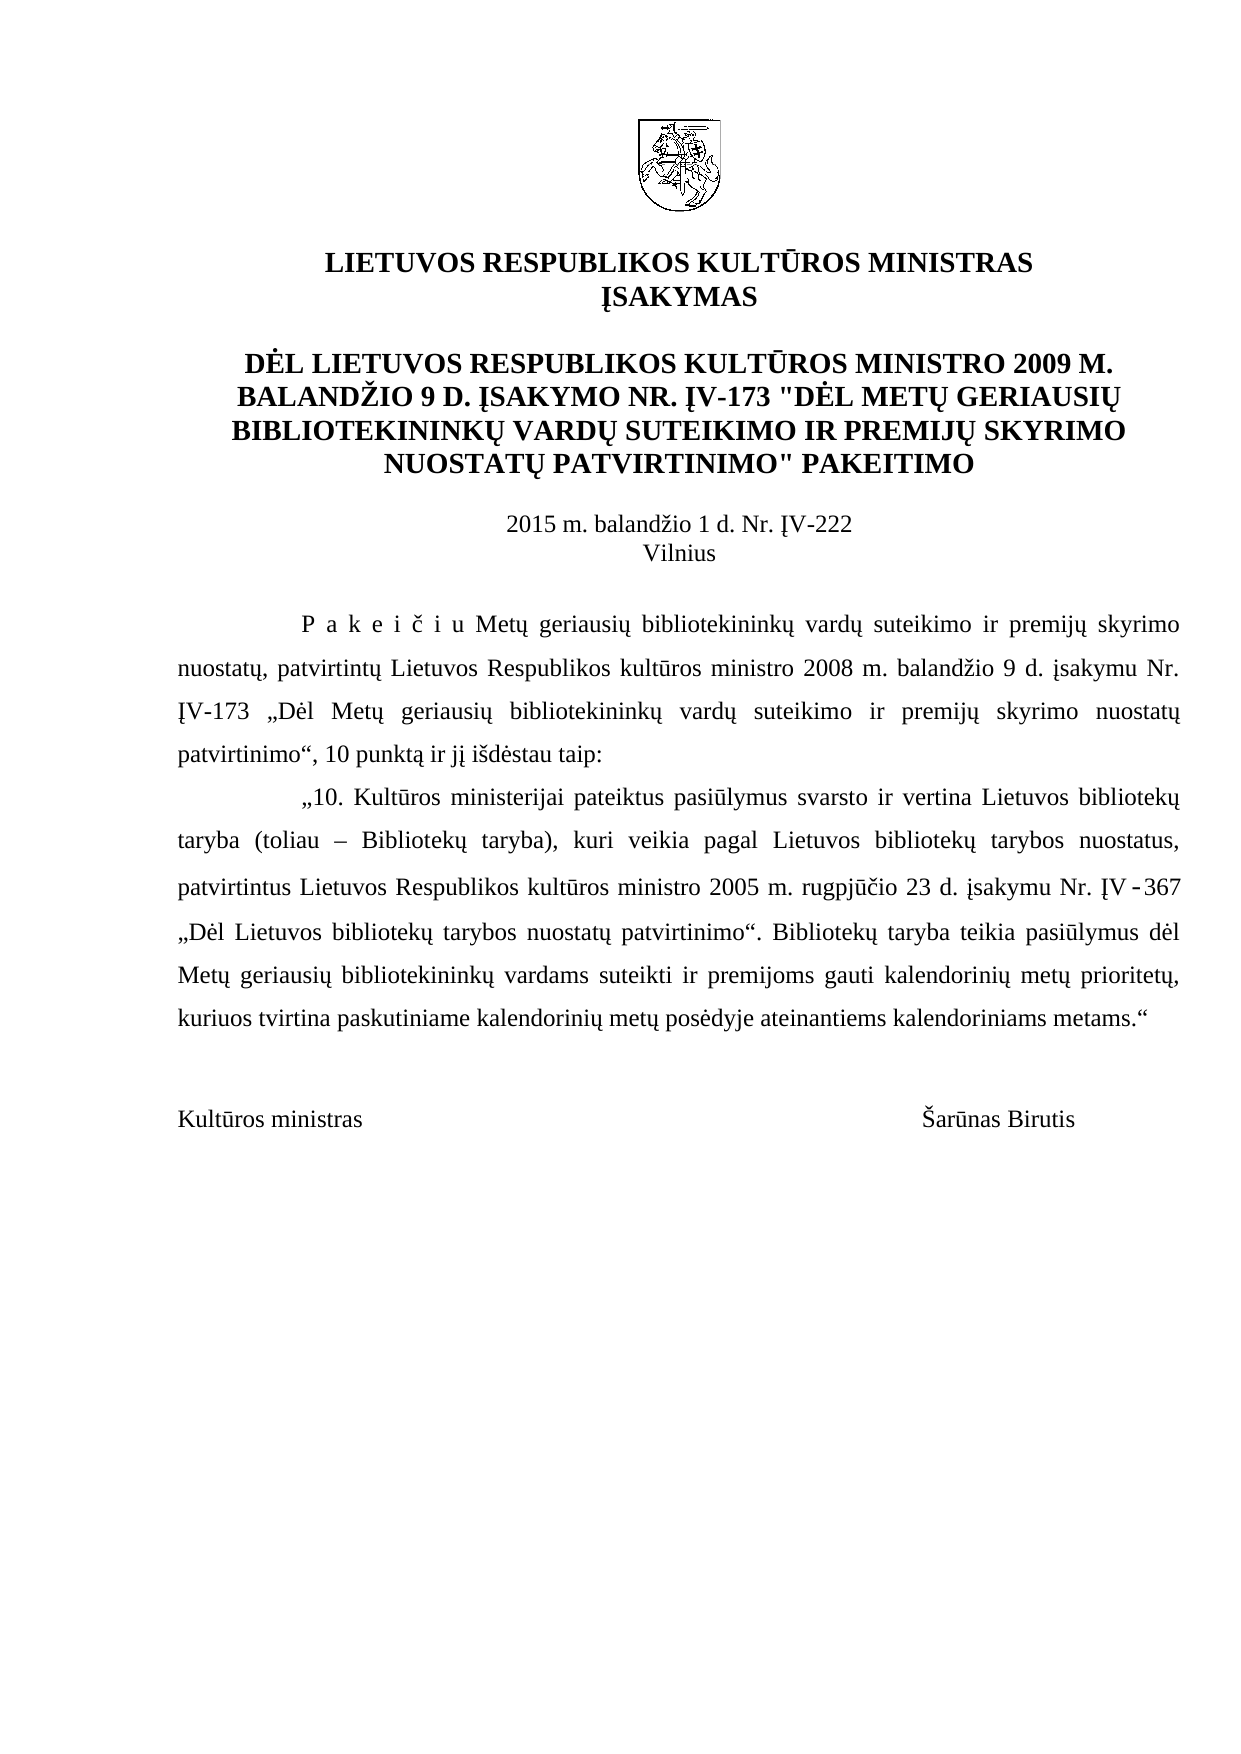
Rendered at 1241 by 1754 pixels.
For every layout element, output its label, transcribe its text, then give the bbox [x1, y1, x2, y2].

text 2015 m. balandžio 1 d. Nr. ĮV-222 [177, 509, 1181, 538]
text ĮSAKYMAS [177, 279, 1181, 312]
text Kultūros ministras Šarūnas Birutis [177, 1104, 1181, 1132]
text LIETUVOS RESPUBLIKOS KULTŪROS MINISTRAS [177, 245, 1181, 279]
text „10. Kultūros ministerijai pateiktus pasiūlymus svarsto ir vertina Lietuvos bibliotekų taryba (toliau – Bibliotekų taryba), kuri veikia pagal Lietuvos bibliotekų tarybos nuostatus, patvirtintus Lietuvos Respublikos kultūros ministro 2005 m. rugpjūčio 23 d. įsakymu Nr. ĮV‑367 „Dėl Lietuvos bibliotekų tarybos nuostatų patvirtinimo“. Bibliotekų taryba teikia pasiūlymus dėl Metų geriausių bibliotekininkų vardams suteikti ir premijoms gauti kalendorinių metų prioritetų, kuriuos tvirtina paskutiniame kalendorinių metų posėdyje ateinantiems kalendoriniams metams.“ [177, 782, 1181, 1032]
text Dėl Lietuvos Respublikos kultūros ministro 2009 m. balandžio 9 d. įsakymo Nr. ĮV-173 "Dėl Metų geriausių bibliotekininkų vardų suteikimo ir premijų skyrimo nuostatų patvirtinimo" pakeitimo [177, 346, 1181, 480]
text P a k e i č i u Metų geriausių bibliotekininkų vardų suteikimo ir premijų skyrimo nuostatų, patvirtintų Lietuvos Respublikos kultūros ministro 2008 m. balandžio 9 d. įsakymu Nr. ĮV-173 „Dėl Metų geriausių bibliotekininkų vardų suteikimo ir premijų skyrimo nuostatų patvirtinimo“, 10 punktą ir jį išdėstau taip: [177, 609, 1181, 768]
text Vilnius [177, 538, 1181, 566]
